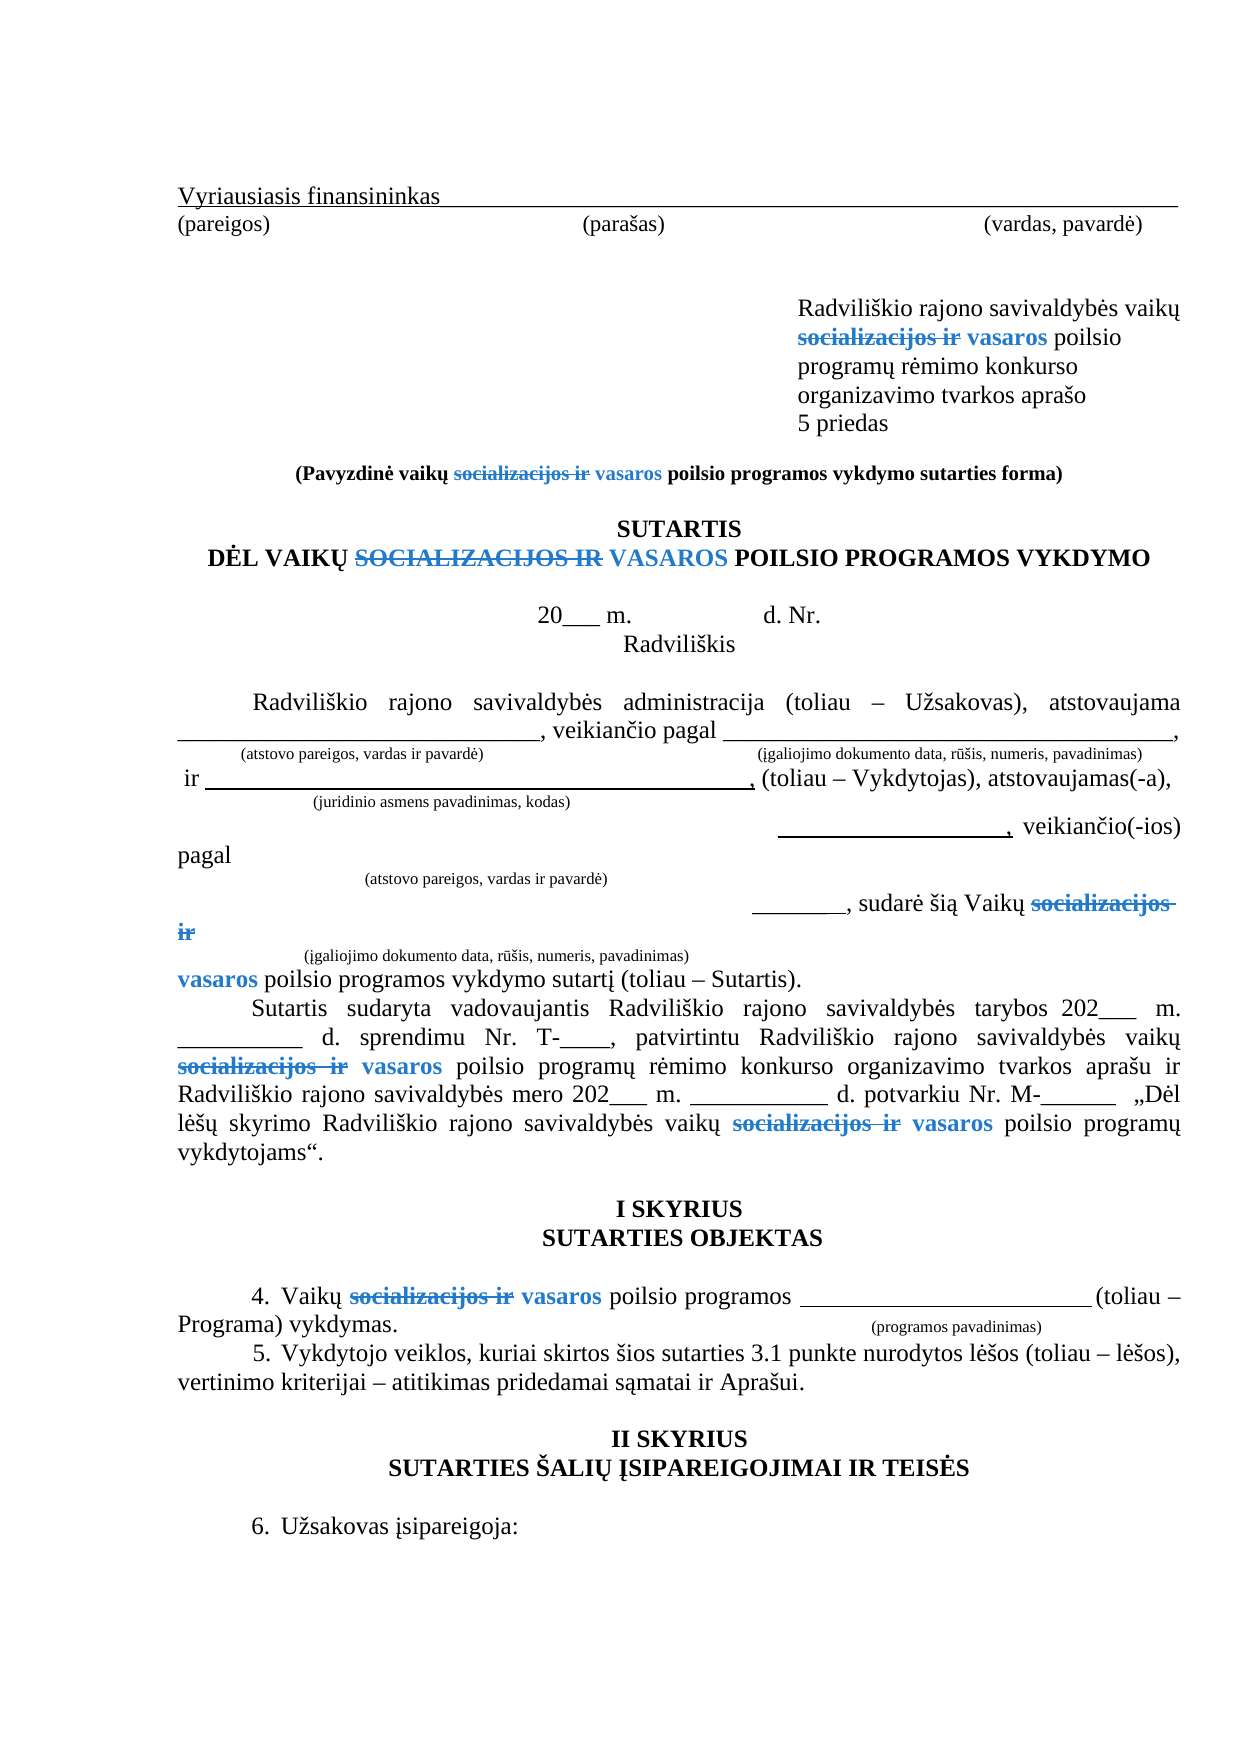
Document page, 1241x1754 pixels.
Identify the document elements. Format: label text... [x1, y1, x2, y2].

text 20___ m. d. Nr. [177, 600, 1181, 629]
text Radviliškio rajono savivaldybės vaikų socializacijos ir vasaros poilsio programų rėmimo konkurso organizavimo tvarkos aprašo [797, 293, 1181, 408]
text (įgaliojimo dokumento data, rūšis, numeris, pavadinimas) [177, 945, 1181, 964]
text (atstovo pareigos, vardas ir pavardė) [177, 869, 1181, 888]
text (juridinio asmens pavadinimas, kodas) [177, 792, 1181, 811]
text Sutartis sudaryta vadovaujantis Radviliškio rajono savivaldybės tarybos 202___ m. __________ d. sprendimu Nr. T-____, patvirtintu Radviliškio rajono savivaldybės vaikų socializacijos ir vasaros poilsio programų rėmimo konkurso organizavimo tvarkos aprašu ir Radviliškio rajono savivaldybės mero 202___ m. ___________ d. potvarkiu Nr. M-______ „Dėl lėšų skyrimo Radviliškio rajono savivaldybės vaikų socializacijos ir vasaros poilsio programų vykdytojams“. [177, 993, 1181, 1166]
text Radviliškis [177, 629, 1181, 658]
text 4. Vaikų socializacijos ir vasaros poilsio programos (toliau – Programa) vykdymas. (programos pavadinimas) [177, 1281, 1181, 1338]
text (Pavyzdinė vaikų socializacijos ir vasaros poilsio programos vykdymo sutarties forma) [177, 461, 1181, 485]
text __________ , veikiančio(-ios) pagal [177, 811, 1181, 869]
text I SKYRIUS [177, 1194, 1181, 1223]
text II SKYRIUS [177, 1424, 1181, 1453]
text SUTARTIES OBJEKTAS [177, 1223, 1181, 1252]
text Dėl vaikų SOCIALIZACIJOS IR VASAROS POILSIO programos VYKDYMO [177, 543, 1181, 572]
text (atstovo pareigos, vardas ir pavardė) (įgaliojimo dokumento data, rūšis, numeris, pavadinimas) [177, 744, 1181, 763]
text 5 priedas [177, 408, 1181, 437]
text 5. Vykdytojo veiklos, kuriai skirtos šios sutarties 3.1 punkte nurodytos lėšos (toliau – lėšos), vertinimo kriterijai – atitikimas pridedamai sąmatai ir Aprašui. [177, 1338, 1181, 1396]
text 6. Užsakovas įsipareigoja: [177, 1511, 1181, 1539]
text Radviliškio rajono savivaldybės administracija (toliau – Užsakovas), atstovaujama _____________________________, veikiančio pagal ____________________________________, [177, 687, 1181, 744]
text ir _____ , (toliau – Vykdytojas), atstovaujamas(-a), [177, 763, 1181, 792]
text Vyriausiasis finansininkas___________________________________________________________ [177, 181, 1240, 209]
text ______ , sudarė šią Vaikų socializacijos ir [177, 888, 1181, 945]
text vasaros poilsio programos vykdymo sutartį (toliau – Sutartis). [177, 964, 1181, 993]
text sutarties ŠALIŲ įsiPAREIGOjimai ir TEISĖS [177, 1453, 1181, 1482]
text (pareigos) (parašas) (vardas, pavardė) [177, 209, 1240, 236]
text SUTARTIS [177, 514, 1181, 543]
